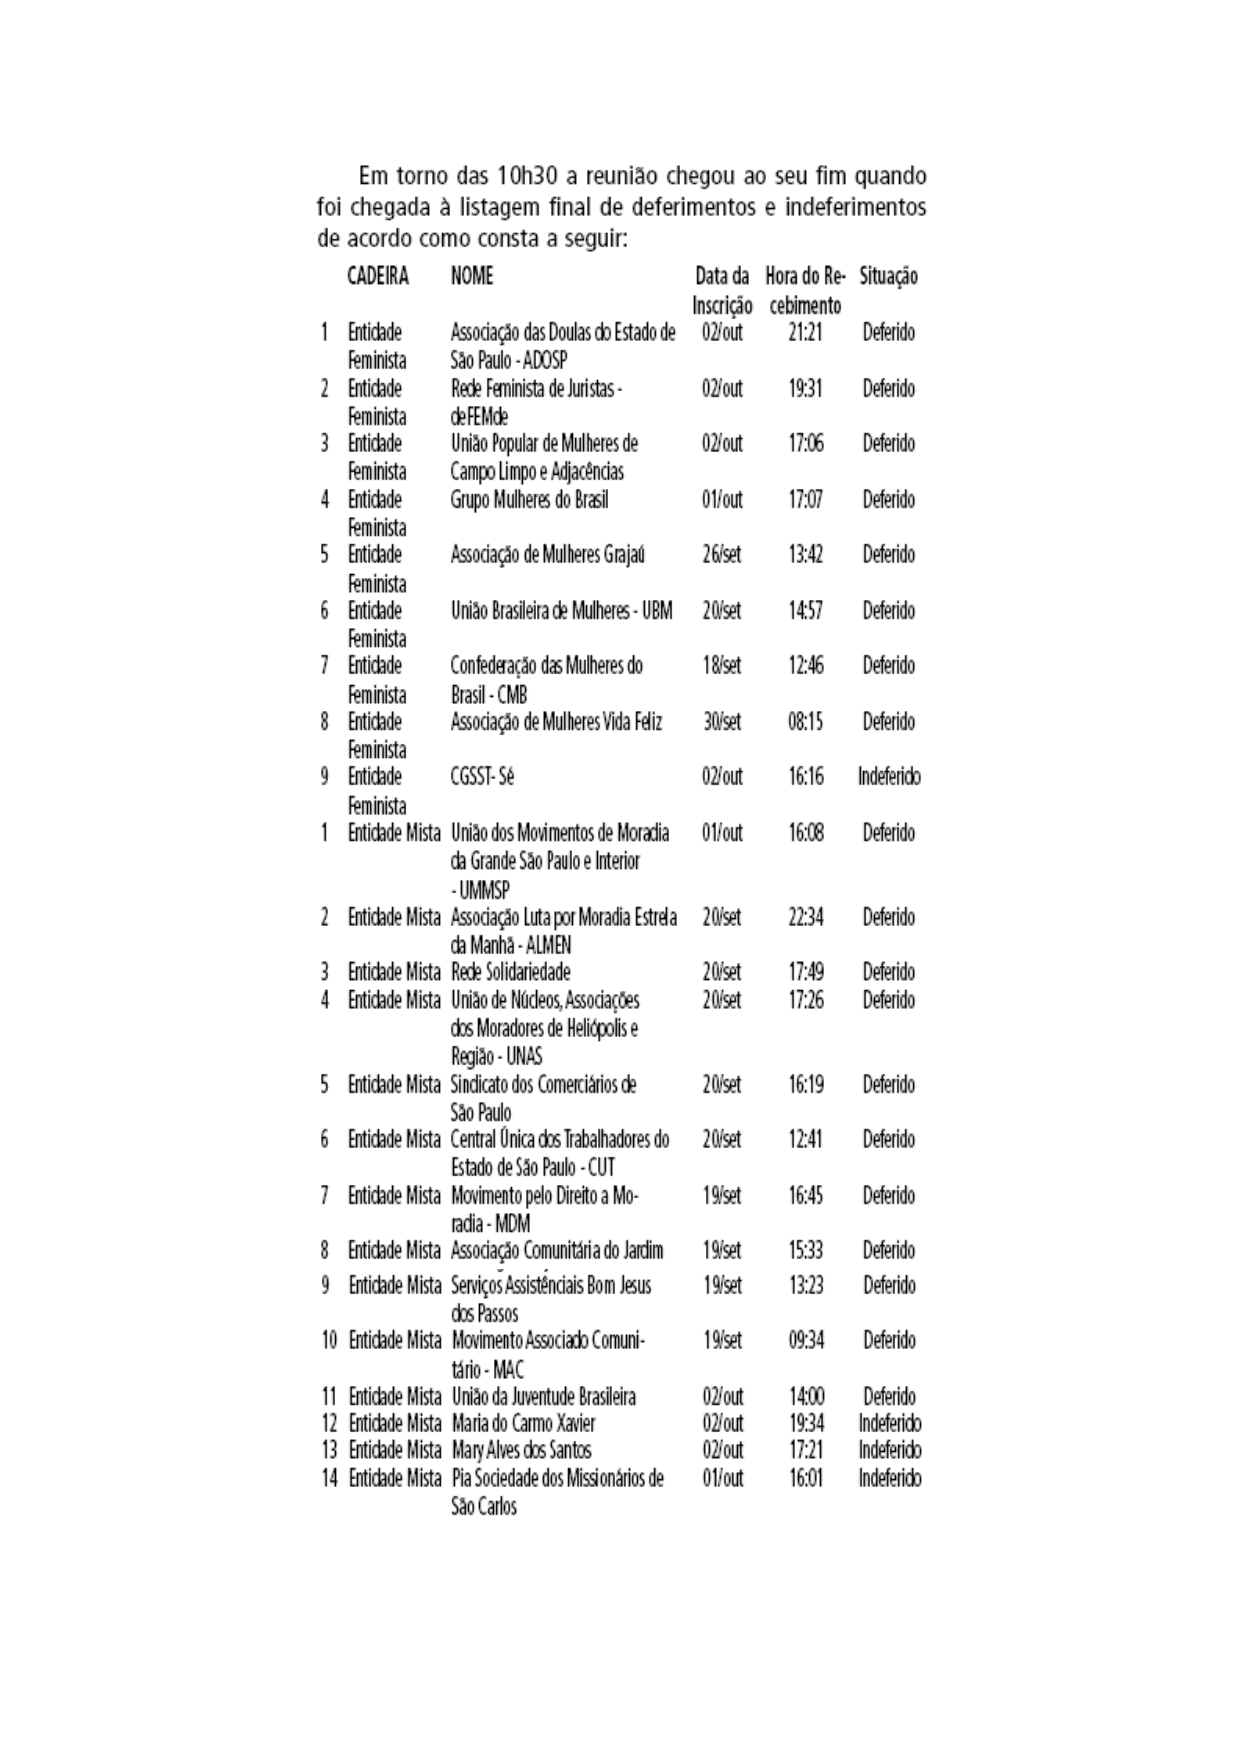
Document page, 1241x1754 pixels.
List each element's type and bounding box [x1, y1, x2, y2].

picture [306, 147, 934, 1523]
